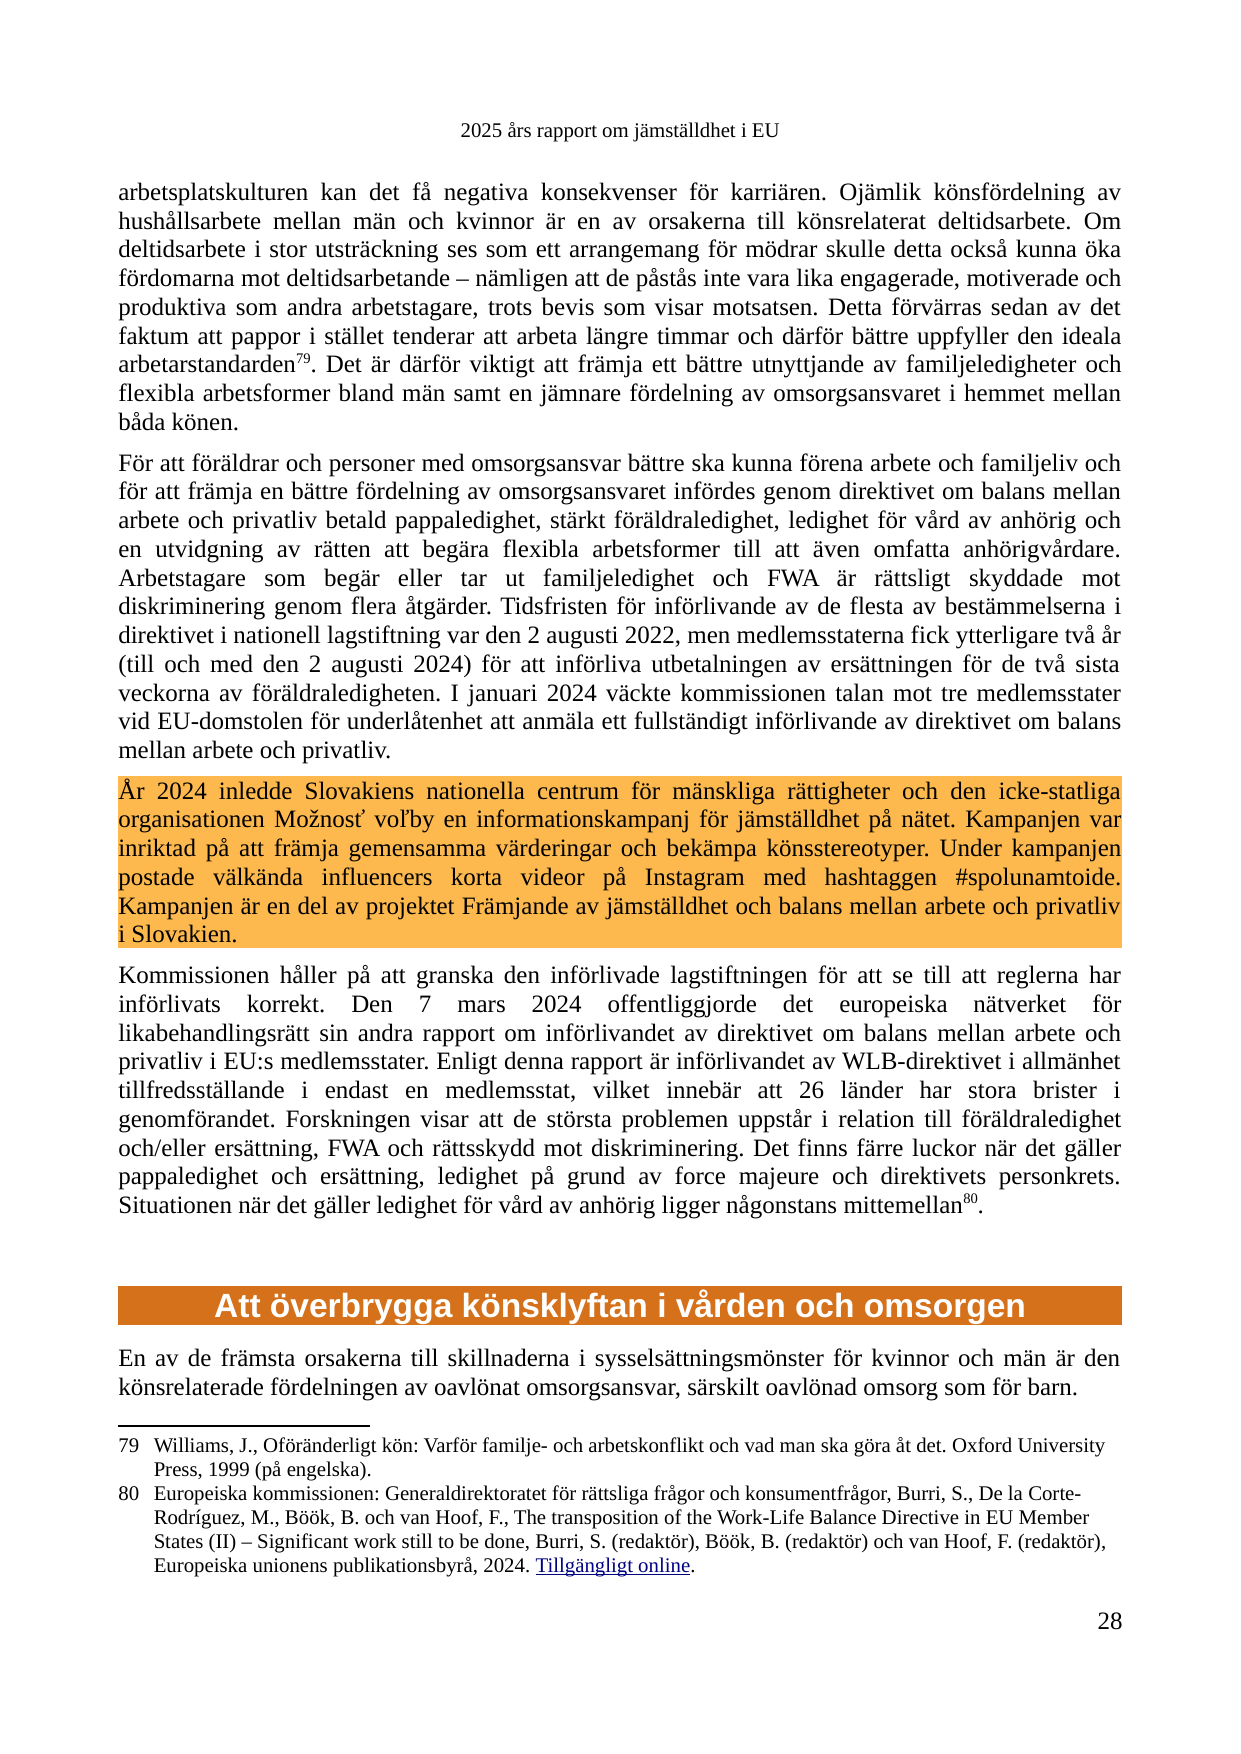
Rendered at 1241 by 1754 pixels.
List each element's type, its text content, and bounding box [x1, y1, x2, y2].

text År 2024 inledde Slovakiens nationella centrum för mänskliga rättigheter och den icke-statliga organisationen Možnosť voľby en informationskampanj för jämställdhet på nätet. Kampanjen var inriktad på att främja gemensamma värderingar och bekämpa könsstereotyper. Under kampanjen postade välkända influencers korta videor på Instagram med hashtaggen #spolunamtoide. Kampanjen är en del av projektet Främjande av jämställdhet och balans mellan arbete och privatliv i Slovakien. [118, 776, 1122, 948]
text Williams, J., Oföränderligt kön: Varför familje- och arbetskonflikt och vad man ska göra åt det. Oxford University Press, 1999 (på engelska). [118, 1432, 1122, 1481]
text arbetsplatskulturen kan det få negativa konsekvenser för karriären. Ojämlik könsfördelning av hushållsarbete mellan män och kvinnor är en av orsakerna till könsrelaterat deltidsarbete. Om deltidsarbete i stor utsträckning ses som ett arrangemang för mödrar skulle detta också kunna öka fördomarna mot deltidsarbetande – nämligen att de påstås inte vara lika engagerade, motiverade och produktiva som andra arbetstagare, trots bevis som visar motsatsen. Detta förvärras sedan av det faktum att pappor i stället tenderar att arbeta längre timmar och därför bättre uppfyller den ideala arbetarstandarden. Det är därför viktigt att främja ett bättre utnyttjande av familjeledigheter och flexibla arbetsformer bland män samt en jämnare fördelning av omsorgsansvaret i hemmet mellan båda könen. [118, 177, 1122, 436]
text En av de främsta orsakerna till skillnaderna i sysselsättningsmönster för kvinnor och män är den könsrelaterade fördelningen av oavlönat omsorgsansvar, särskilt oavlönad omsorg som för barn. [118, 1343, 1122, 1401]
text Kommissionen håller på att granska den införlivade lagstiftningen för att se till att reglerna har införlivats korrekt. Den 7 mars 2024 offentliggjorde det europeiska nätverket för likabehandlingsrätt sin andra rapport om införlivandet av direktivet om balans mellan arbete och privatliv i EU:s medlemsstater. Enligt denna rapport är införlivandet av WLB-direktivet i allmänhet tillfredsställande i endast en medlemsstat, vilket innebär att 26 länder har stora brister i genomförandet. Forskningen visar att de största problemen uppstår i relation till föräldraledighet och/eller ersättning, FWA och rättsskydd mot diskriminering. Det finns färre luckor när det gäller pappaledighet och ersättning, ledighet på grund av force majeure och direktivets personkrets. Situationen när det gäller ledighet för vård av anhörig ligger någonstans mittemellan. [118, 960, 1122, 1219]
text Europeiska kommissionen: Generaldirektoratet för rättsliga frågor och konsumentfrågor, Burri, S., De la Corte-Rodríguez, M., Böök, B. och van Hoof, F., The transposition of the Work-Life Balance Directive in EU Member States (II) – Significant work still to be done, Burri, S. (redaktör), Böök, B. (redaktör) och van Hoof, F. (redaktör), Europeiska unionens publikationsbyrå, 2024. Tillgängligt online. [118, 1481, 1122, 1577]
subtitle Att överbrygga könsklyftan i vården och omsorgen [118, 1286, 1122, 1325]
text För att föräldrar och personer med omsorgsansvar bättre ska kunna förena arbete och familjeliv och för att främja en bättre fördelning av omsorgsansvaret infördes genom direktivet om balans mellan arbete och privatliv betald pappaledighet, stärkt föräldraledighet, ledighet för vård av anhörig och en utvidgning av rätten att begära flexibla arbetsformer till att även omfatta anhörigvårdare. Arbetstagare som begär eller tar ut familjeledighet och FWA är rättsligt skyddade mot diskriminering genom flera åtgärder. Tidsfristen för införlivande av de flesta av bestämmelserna i direktivet i nationell lagstiftning var den 2 augusti 2022, men medlemsstaterna fick ytterligare två år (till och med den 2 augusti 2024) för att införliva utbetalningen av ersättningen för de två sista veckorna av föräldraledigheten. I januari 2024 väckte kommissionen talan mot tre medlemsstater vid EU-domstolen för underlåtenhet att anmäla ett fullständigt införlivande av direktivet om balans mellan arbete och privatliv. [118, 448, 1122, 764]
